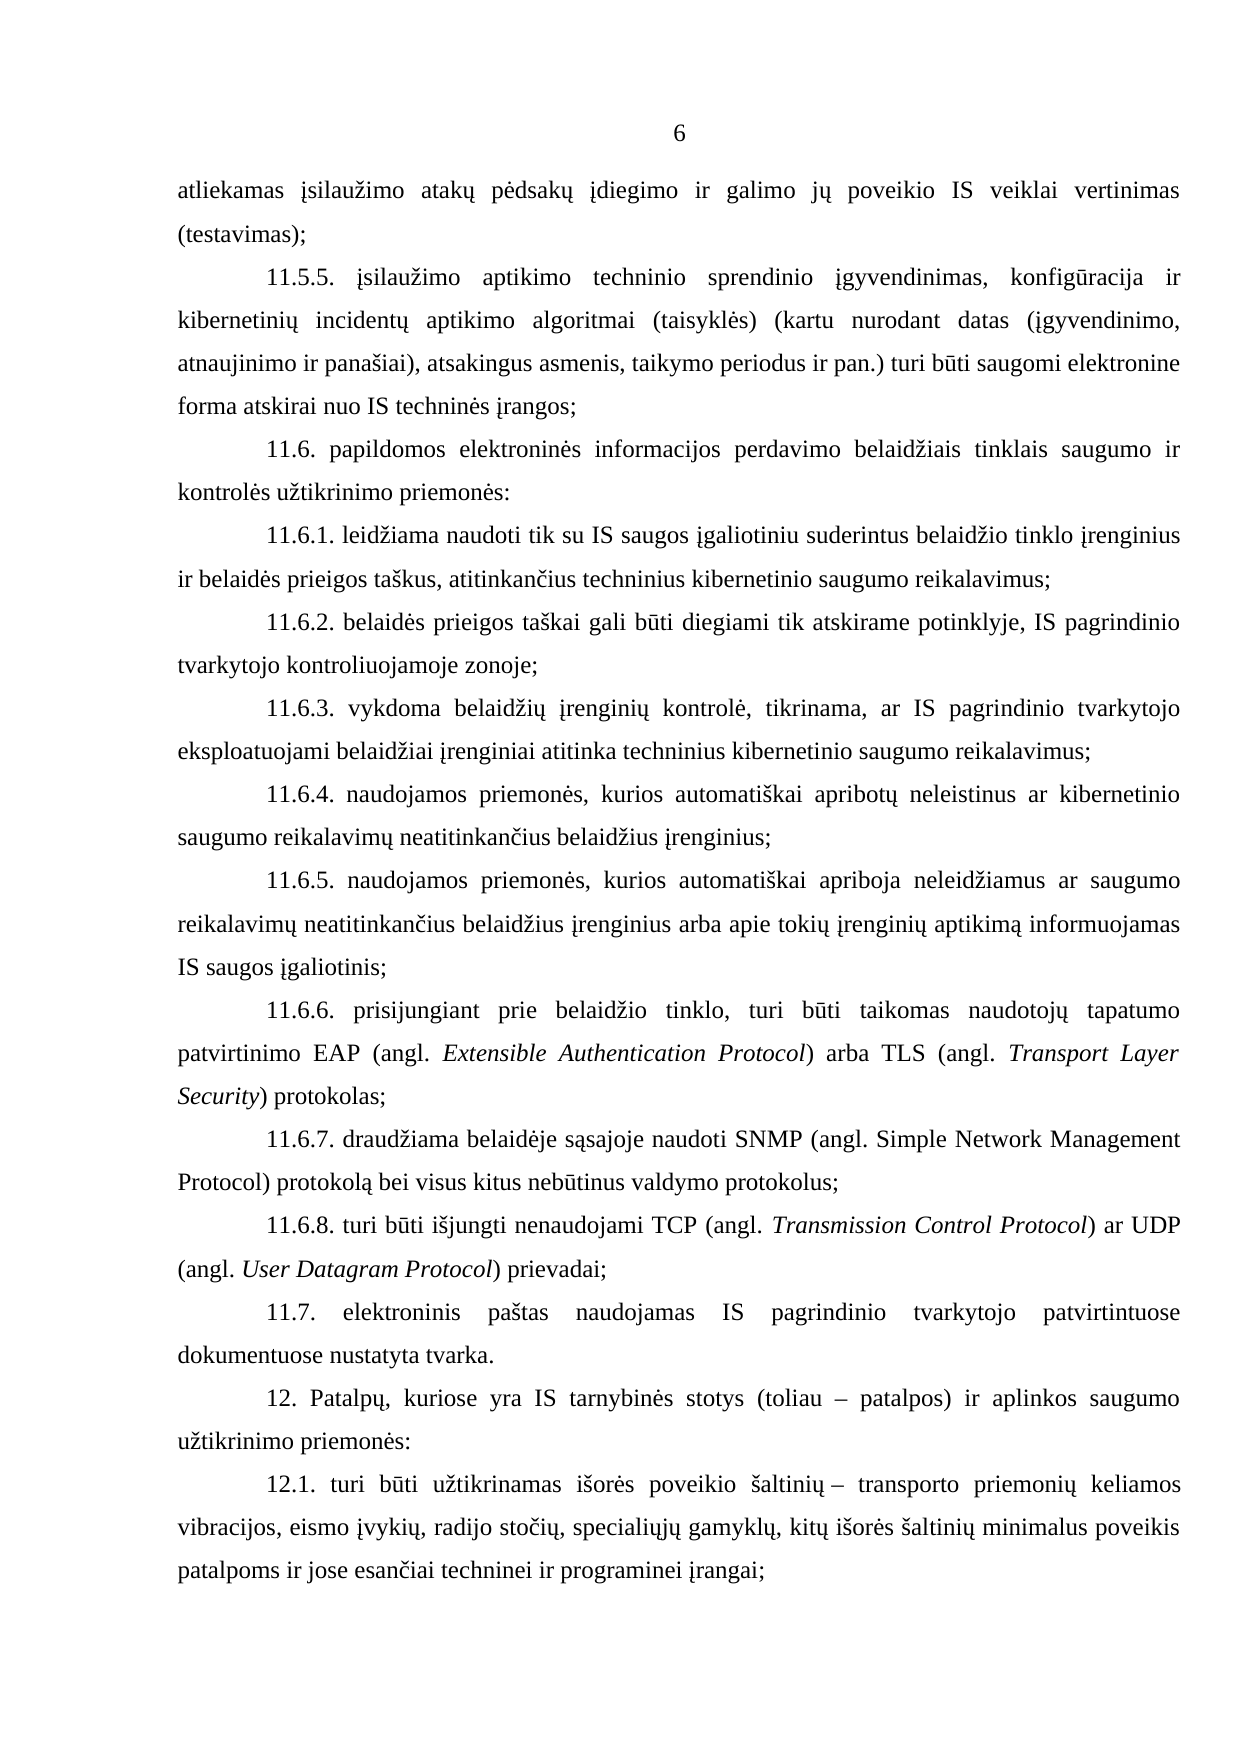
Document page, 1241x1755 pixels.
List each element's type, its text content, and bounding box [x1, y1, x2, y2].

text 11.6.5. naudojamos priemonės, kurios automatiškai apriboja neleidžiamus ar saugumo reikalavimų neatitinkančius belaidžius įrenginius arba apie tokių įrenginių aptikimą informuojamas IS saugos įgaliotinis; [177, 866, 1181, 981]
text atliekamas įsilaužimo atakų pėdsakų įdiegimo ir galimo jų poveikio IS veiklai vertinimas (testavimas); [177, 176, 1181, 247]
text 11.6.3. vykdoma belaidžių įrenginių kontrolė, tikrinama, ar IS pagrindinio tvarkytojo eksploatuojami belaidžiai įrenginiai atitinka techninius kibernetinio saugumo reikalavimus; [177, 693, 1181, 765]
text 11.6.1. leidžiama naudoti tik su IS saugos įgaliotiniu suderintus belaidžio tinklo įrenginius ir belaidės prieigos taškus, atitinkančius techninius kibernetinio saugumo reikalavimus; [177, 521, 1181, 592]
text 11.6.6. prisijungiant prie belaidžio tinklo, turi būti taikomas naudotojų tapatumo patvirtinimo EAP (angl. Extensible Authentication Protocol) arba TLS (angl. Transport Layer Security) protokolas; [177, 995, 1181, 1110]
text 12. Patalpų, kuriose yra IS tarnybinės stotys (toliau – patalpos) ir aplinkos saugumo užtikrinimo priemonės: [177, 1383, 1181, 1455]
text 12.1. turi būti užtikrinamas išorės poveikio šaltinių – transporto priemonių keliamos vibracijos, eismo įvykių, radijo stočių, specialiųjų gamyklų, kitų išorės šaltinių minimalus poveikis patalpoms ir jose esančiai techninei ir programinei įrangai; [177, 1469, 1181, 1584]
text 11.5.5. įsilaužimo aptikimo techninio sprendinio įgyvendinimas, konfigūracija ir kibernetinių incidentų aptikimo algoritmai (taisyklės) (kartu nurodant datas (įgyvendinimo, atnaujinimo ir panašiai), atsakingus asmenis, taikymo periodus ir pan.) turi būti saugomi elektronine forma atskirai nuo IS techninės įrangos; [177, 262, 1181, 420]
text 11.6.4. naudojamos priemonės, kurios automatiškai apribotų neleistinus ar kibernetinio saugumo reikalavimų neatitinkančius belaidžius įrenginius; [177, 779, 1181, 851]
text 11.6. papildomos elektroninės informacijos perdavimo belaidžiais tinklais saugumo ir kontrolės užtikrinimo priemonės: [177, 434, 1181, 506]
text 11.6.8. turi būti išjungti nenaudojami TCP (angl. Transmission Control Protocol) ar UDP (angl. User Datagram Protocol) prievadai; [177, 1211, 1181, 1282]
text 11.6.2. belaidės prieigos taškai gali būti diegiami tik atskirame potinklyje, IS pagrindinio tvarkytojo kontroliuojamoje zonoje; [177, 607, 1181, 679]
text 11.7. elektroninis paštas naudojamas IS pagrindinio tvarkytojo patvirtintuose dokumentuose nustatyta tvarka. [177, 1297, 1181, 1369]
text 11.6.7. draudžiama belaidėje sąsajoje naudoti SNMP (angl. Simple Network Management Protocol) protokolą bei visus kitus nebūtinus valdymo protokolus; [177, 1124, 1181, 1196]
